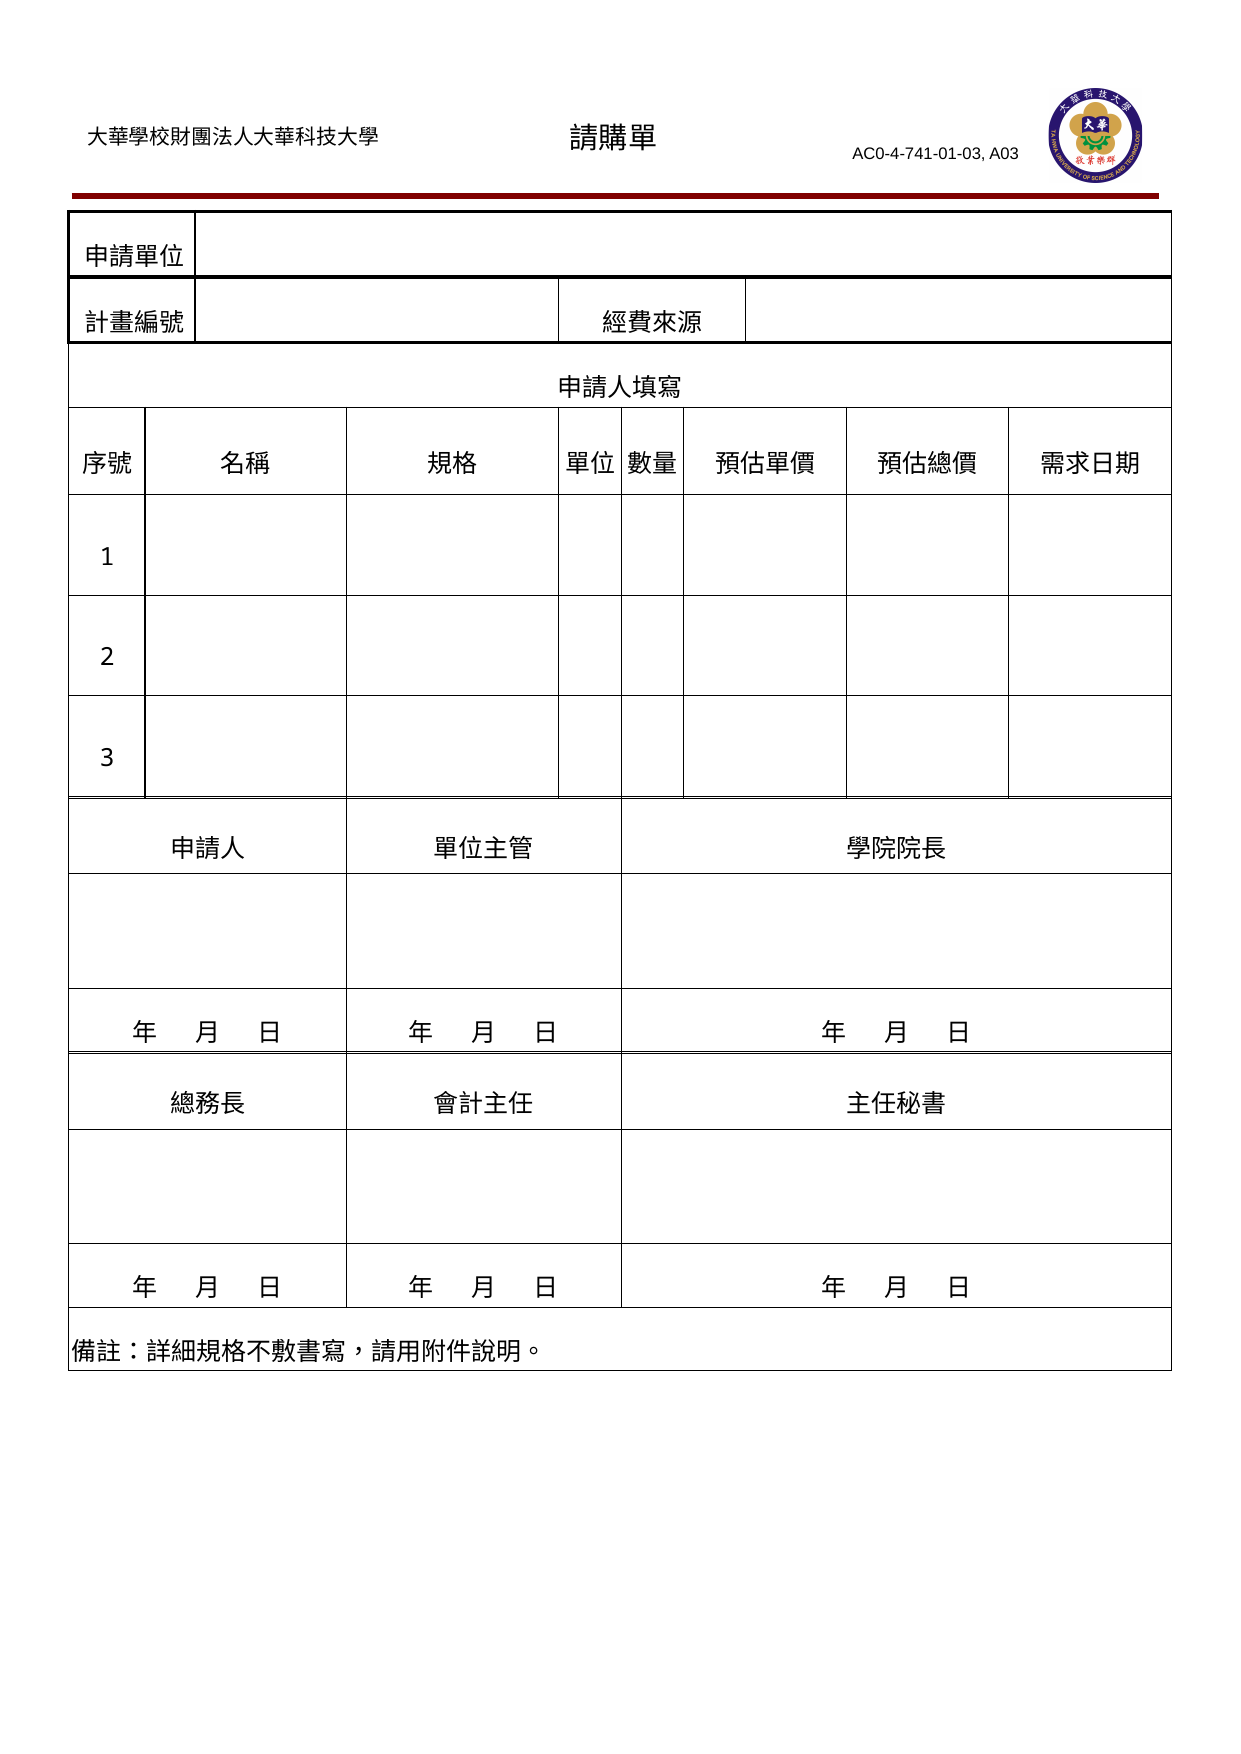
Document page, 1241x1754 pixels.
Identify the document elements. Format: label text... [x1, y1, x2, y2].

table_cell [69, 1130, 346, 1243]
table_cell 年 月 日 [622, 989, 1171, 1051]
table_cell 學院院長 [622, 799, 1171, 873]
table_cell 序號 [69, 408, 144, 494]
table_cell 2 [69, 596, 144, 695]
table_cell 申請人填寫 [69, 344, 1171, 407]
table_cell [146, 696, 346, 796]
table_cell 年 月 日 [69, 1244, 346, 1307]
table_cell [347, 696, 558, 796]
table_cell [847, 696, 1008, 796]
table_cell 1 [69, 495, 144, 595]
table_cell [1009, 596, 1171, 695]
table_cell 計畫編號 [70, 279, 194, 341]
table_cell 總務長 [69, 1054, 346, 1128]
table_cell [622, 874, 1171, 987]
table_cell 年 月 日 [347, 989, 621, 1051]
table_cell [1009, 495, 1171, 595]
table_cell [69, 874, 346, 987]
table_cell [1009, 696, 1171, 796]
table_cell [622, 596, 683, 695]
table_cell 3 [69, 696, 144, 796]
table_cell 會計主任 [347, 1054, 621, 1128]
table_cell 規格 [347, 408, 558, 494]
table_cell [559, 495, 621, 595]
table_cell [559, 696, 621, 796]
table_cell 單位 [559, 408, 621, 494]
table_cell [347, 596, 558, 695]
table_header 申請單位 [70, 213, 194, 275]
table_cell [847, 495, 1008, 595]
table_cell [847, 596, 1008, 695]
table_cell 名稱 [146, 408, 346, 494]
table_cell 備註：詳細規格不敷書寫，請用附件說明。 [69, 1308, 1171, 1370]
table_cell [622, 1130, 1171, 1243]
table_cell [684, 596, 846, 695]
table_header [196, 213, 1171, 275]
table_cell 預估總價 [847, 408, 1008, 494]
table_cell 預估單價 [684, 408, 846, 494]
table_cell [684, 696, 846, 796]
table_cell 年 月 日 [69, 989, 346, 1051]
table_cell [746, 279, 1171, 341]
table_cell [347, 1130, 621, 1243]
table_cell 年 月 日 [622, 1244, 1171, 1307]
table_cell 需求日期 [1009, 408, 1171, 494]
picture [1048, 88, 1143, 183]
table_cell [146, 495, 346, 595]
table_cell 數量 [622, 408, 683, 494]
table_cell [559, 596, 621, 695]
table_cell 經費來源 [559, 279, 745, 341]
table_cell 申請人 [69, 799, 346, 873]
table_cell 單位主管 [347, 799, 621, 873]
table_cell [196, 279, 558, 341]
table_cell [622, 696, 683, 796]
table_cell 主任秘書 [622, 1054, 1171, 1128]
table_cell [347, 495, 558, 595]
table_cell [622, 495, 683, 595]
table_cell [146, 596, 346, 695]
table_cell [347, 874, 621, 987]
table_cell [684, 495, 846, 595]
table_cell 年 月 日 [347, 1244, 621, 1307]
